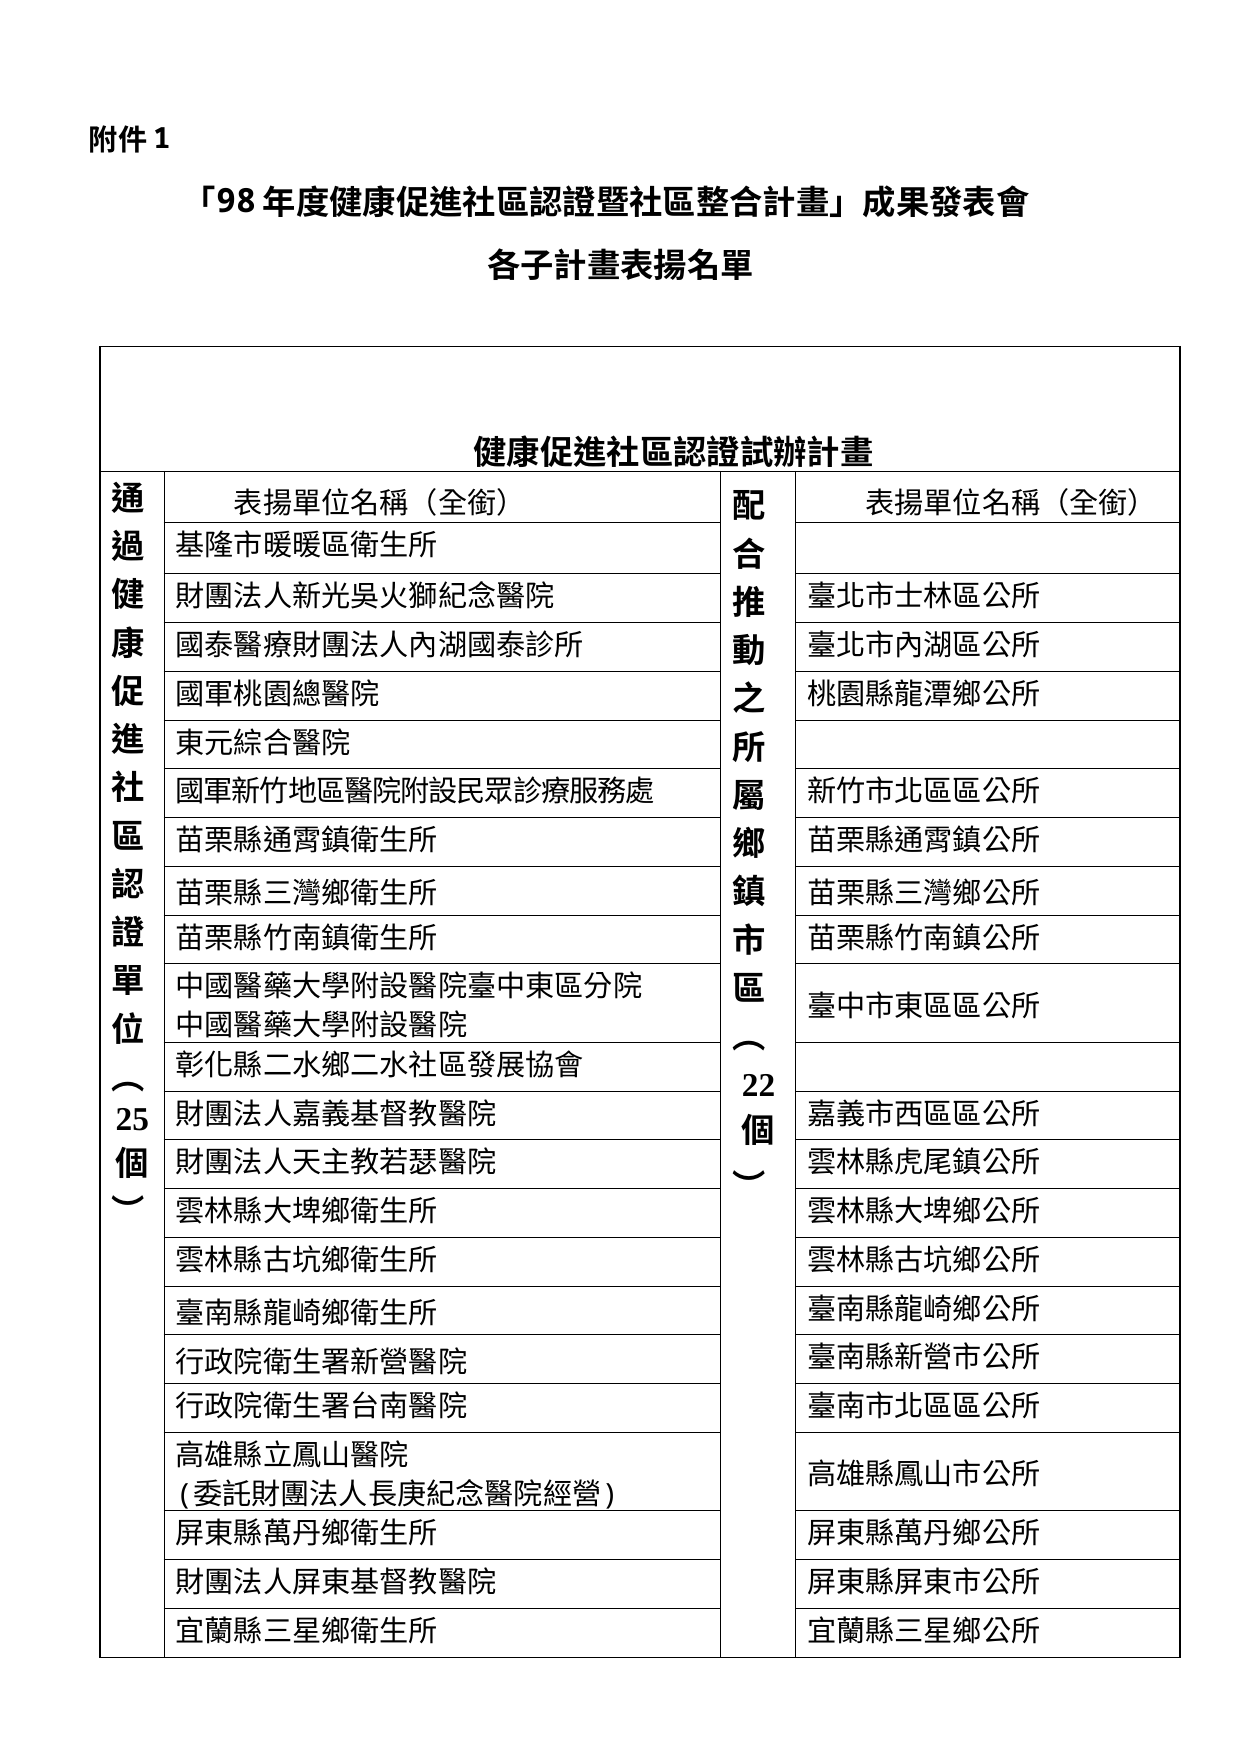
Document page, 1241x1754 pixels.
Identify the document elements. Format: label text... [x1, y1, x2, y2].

table_cell 表揚單位名稱（全銜） [165, 472, 720, 522]
table_cell 雲林縣大埤鄉公所 [796, 1189, 1179, 1237]
table_cell 表揚單位名稱（全銜） [796, 472, 1179, 522]
table_cell 行政院衛生署台南醫院 [165, 1384, 720, 1432]
table_cell 臺北市士林區公所 [796, 574, 1179, 622]
table_cell 臺北市內湖區公所 [796, 623, 1179, 671]
table_cell 苗栗縣竹南鎮衛生所 [165, 916, 720, 963]
table_cell 桃園縣龍潭鄉公所 [796, 672, 1179, 719]
table_cell 財團法人嘉義基督教醫院 [165, 1092, 720, 1139]
table_cell 通過健康促進社區認證單 位 ︵ 25個 ︶ [101, 472, 164, 1657]
table_cell [796, 721, 1179, 768]
table_cell 臺南縣龍崎鄉衛生所 [165, 1287, 720, 1334]
table_cell 苗栗縣通霄鎮公所 [796, 818, 1179, 866]
table_cell 高雄縣鳳山市公所 [796, 1433, 1179, 1510]
table_cell 臺南市北區區公所 [796, 1384, 1179, 1432]
table_cell 臺中市東區區公所 [796, 964, 1179, 1042]
table_cell 基隆市暖暖區衛生所 [165, 523, 720, 573]
table_header 健康促進社區認證試辦計畫 [101, 347, 1179, 471]
table_cell 財團法人天主教若瑟醫院 [165, 1140, 720, 1188]
table_cell 屏東縣屏東市公所 [796, 1560, 1179, 1608]
table_cell 嘉義市西區區公所 [796, 1092, 1179, 1139]
table_cell 國軍新竹地區醫院附設民眾診療服務處 [165, 769, 720, 817]
table_cell 財團法人新光吳火獅紀念醫院 [165, 574, 720, 622]
table_cell 雲林縣古坑鄉衛生所 [165, 1238, 720, 1286]
table_cell [796, 1043, 1179, 1091]
table_cell 雲林縣古坑鄉公所 [796, 1238, 1179, 1286]
table_cell 財團法人屏東基督教醫院 [165, 1560, 720, 1608]
table_cell 宜蘭縣三星鄉衛生所 [165, 1609, 720, 1657]
table_cell 屏東縣萬丹鄉公所 [796, 1511, 1179, 1559]
table_cell 行政院衛生署新營醫院 [165, 1335, 720, 1383]
table_cell 新竹市北區區公所 [796, 769, 1179, 817]
table_cell 雲林縣虎尾鎮公所 [796, 1140, 1179, 1188]
table_cell 宜蘭縣三星鄉公所 [796, 1609, 1179, 1657]
table_cell 苗栗縣三灣鄉公所 [796, 867, 1179, 914]
text 「98年度健康促進社區認證暨社區整合計畫」成果發表會 [89, 158, 1152, 221]
table_cell 苗栗縣竹南鎮公所 [796, 916, 1179, 963]
table_cell 臺南縣新營市公所 [796, 1335, 1179, 1383]
table_cell 苗栗縣三灣鄉衛生所 [165, 867, 720, 914]
table_cell 雲林縣大埤鄉衛生所 [165, 1189, 720, 1237]
table_cell 東元綜合醫院 [165, 721, 720, 768]
table_cell [796, 523, 1179, 573]
table_cell 中國醫藥大學附設醫院臺中東區分院 中國醫藥大學附設醫院 [165, 964, 720, 1042]
text 附件1 [89, 96, 1152, 158]
table_cell 臺南縣龍崎鄉公所 [796, 1287, 1179, 1334]
table_cell 苗栗縣通霄鎮衛生所 [165, 818, 720, 866]
table_cell 彰化縣二水鄉二水社區發展協會 [165, 1043, 720, 1091]
table_cell 屏東縣萬丹鄉衛生所 [165, 1511, 720, 1559]
text 各子計畫表揚名單 [89, 221, 1152, 283]
table_cell 配合推動之所屬鄉鎮市區︵ 22個 ︶ [721, 472, 795, 1657]
table_cell 國泰醫療財團法人內湖國泰診所 [165, 623, 720, 671]
table_cell 國軍桃園總醫院 [165, 672, 720, 719]
table_cell 高雄縣立鳳山醫院 (委託財團法人長庚紀念醫院經營) [165, 1433, 720, 1510]
